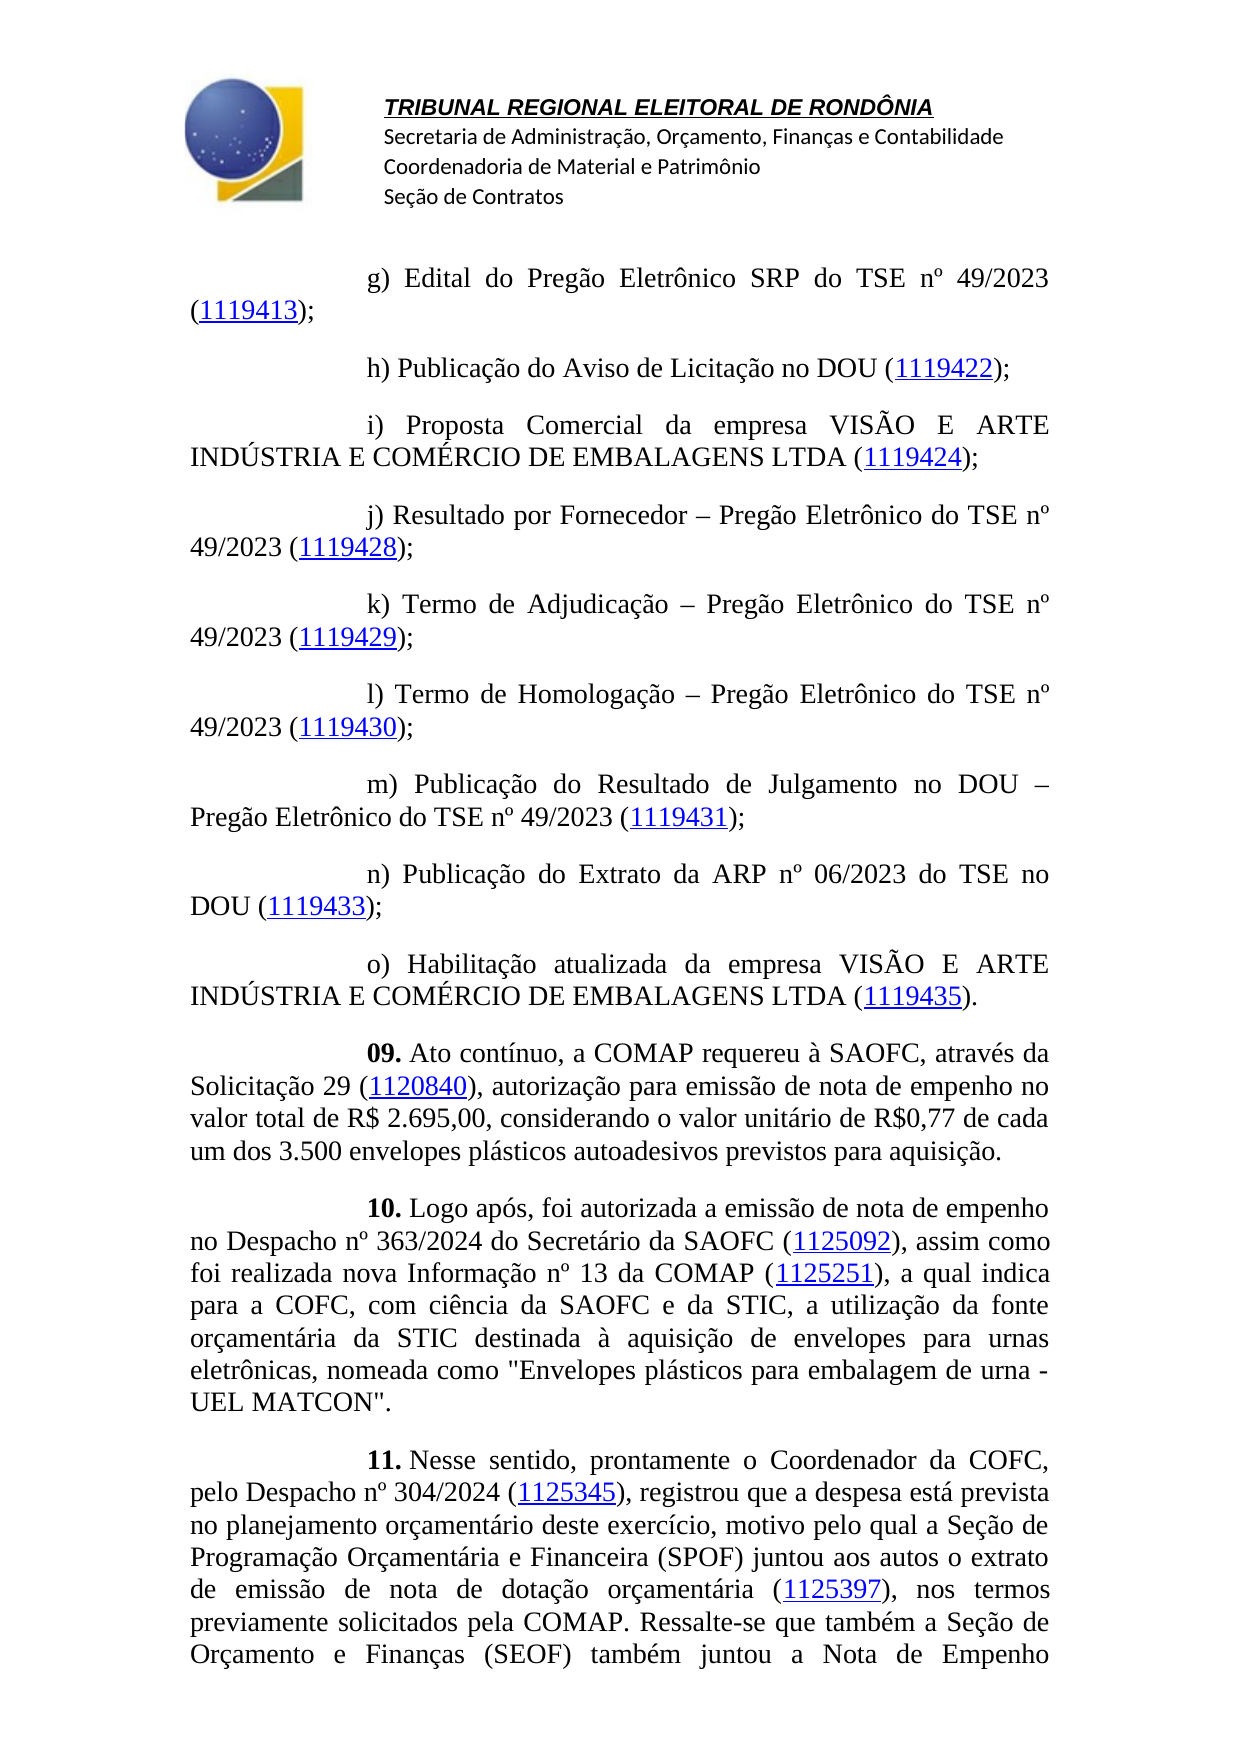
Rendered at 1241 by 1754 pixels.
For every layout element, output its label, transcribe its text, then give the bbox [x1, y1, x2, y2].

text o) Habilitação atualizada da empresa VISÃO E ARTE INDÚSTRIA E COMÉRCIO DE EMBALAGENS LTDA (1119435). [190, 947, 1051, 1012]
text 09. Ato contínuo, a COMAP requereu à SAOFC, através da Solicitação 29 (1120840), autorização para emissão de nota de empenho no valor total de R$ 2.695,00, considerando o valor unitário de R$0,77 de cada um dos 3.500 envelopes plásticos autoadesivos previstos para aquisição. [190, 1037, 1051, 1166]
text 11. Nesse sentido, prontamente o Coordenador da COFC, pelo Despacho nº 304/2024 (1125345), registrou que a despesa está prevista no planejamento orçamentário deste exercício, motivo pelo qual a Seção de Programação Orçamentária e Financeira (SPOF) juntou aos autos o extrato de emissão de nota de dotação orçamentária (1125397), nos termos previamente solicitados pela COMAP. Ressalte-se que também a Seção de Orçamento e Finanças (SEOF) também juntou a Nota de Empenho [190, 1443, 1051, 1670]
text h) Publicação do Aviso de Licitação no DOU (1119422); [190, 351, 1051, 383]
text m) Publicação do Resultado de Julgamento no DOU – Pregão Eletrônico do TSE nº 49/2023 (1119431); [190, 767, 1051, 832]
text j) Resultado por Fornecedor – Pregão Eletrônico do TSE nº 49/2023 (1119428); [190, 498, 1051, 563]
text 10. Logo após, foi autorizada a emissão de nota de empenho no Despacho nº 363/2024 do Secretário da SAOFC (1125092), assim como foi realizada nova Informação nº 13 da COMAP (1125251), a qual indica para a COFC, com ciência da SAOFC e da STIC, a utilização da fonte orçamentária da STIC destinada à aquisição de envelopes para urnas eletrônicas, nomeada como "Envelopes plásticos para embalagem de urna - UEL MATCON". [190, 1191, 1051, 1418]
text n) Publicação do Extrato da ARP nº 06/2023 do TSE no DOU (1119433); [190, 857, 1051, 922]
text i) Proposta Comercial da empresa VISÃO E ARTE INDÚSTRIA E COMÉRCIO DE EMBALAGENS LTDA (1119424); [190, 408, 1051, 473]
text l) Termo de Homologação – Pregão Eletrônico do TSE nº 49/2023 (1119430); [190, 677, 1051, 742]
text k) Termo de Adjudicação – Pregão Eletrônico do TSE nº 49/2023 (1119429); [190, 588, 1051, 652]
text g) Edital do Pregão Eletrônico SRP do TSE nº 49/2023 (1119413); [190, 261, 1051, 326]
